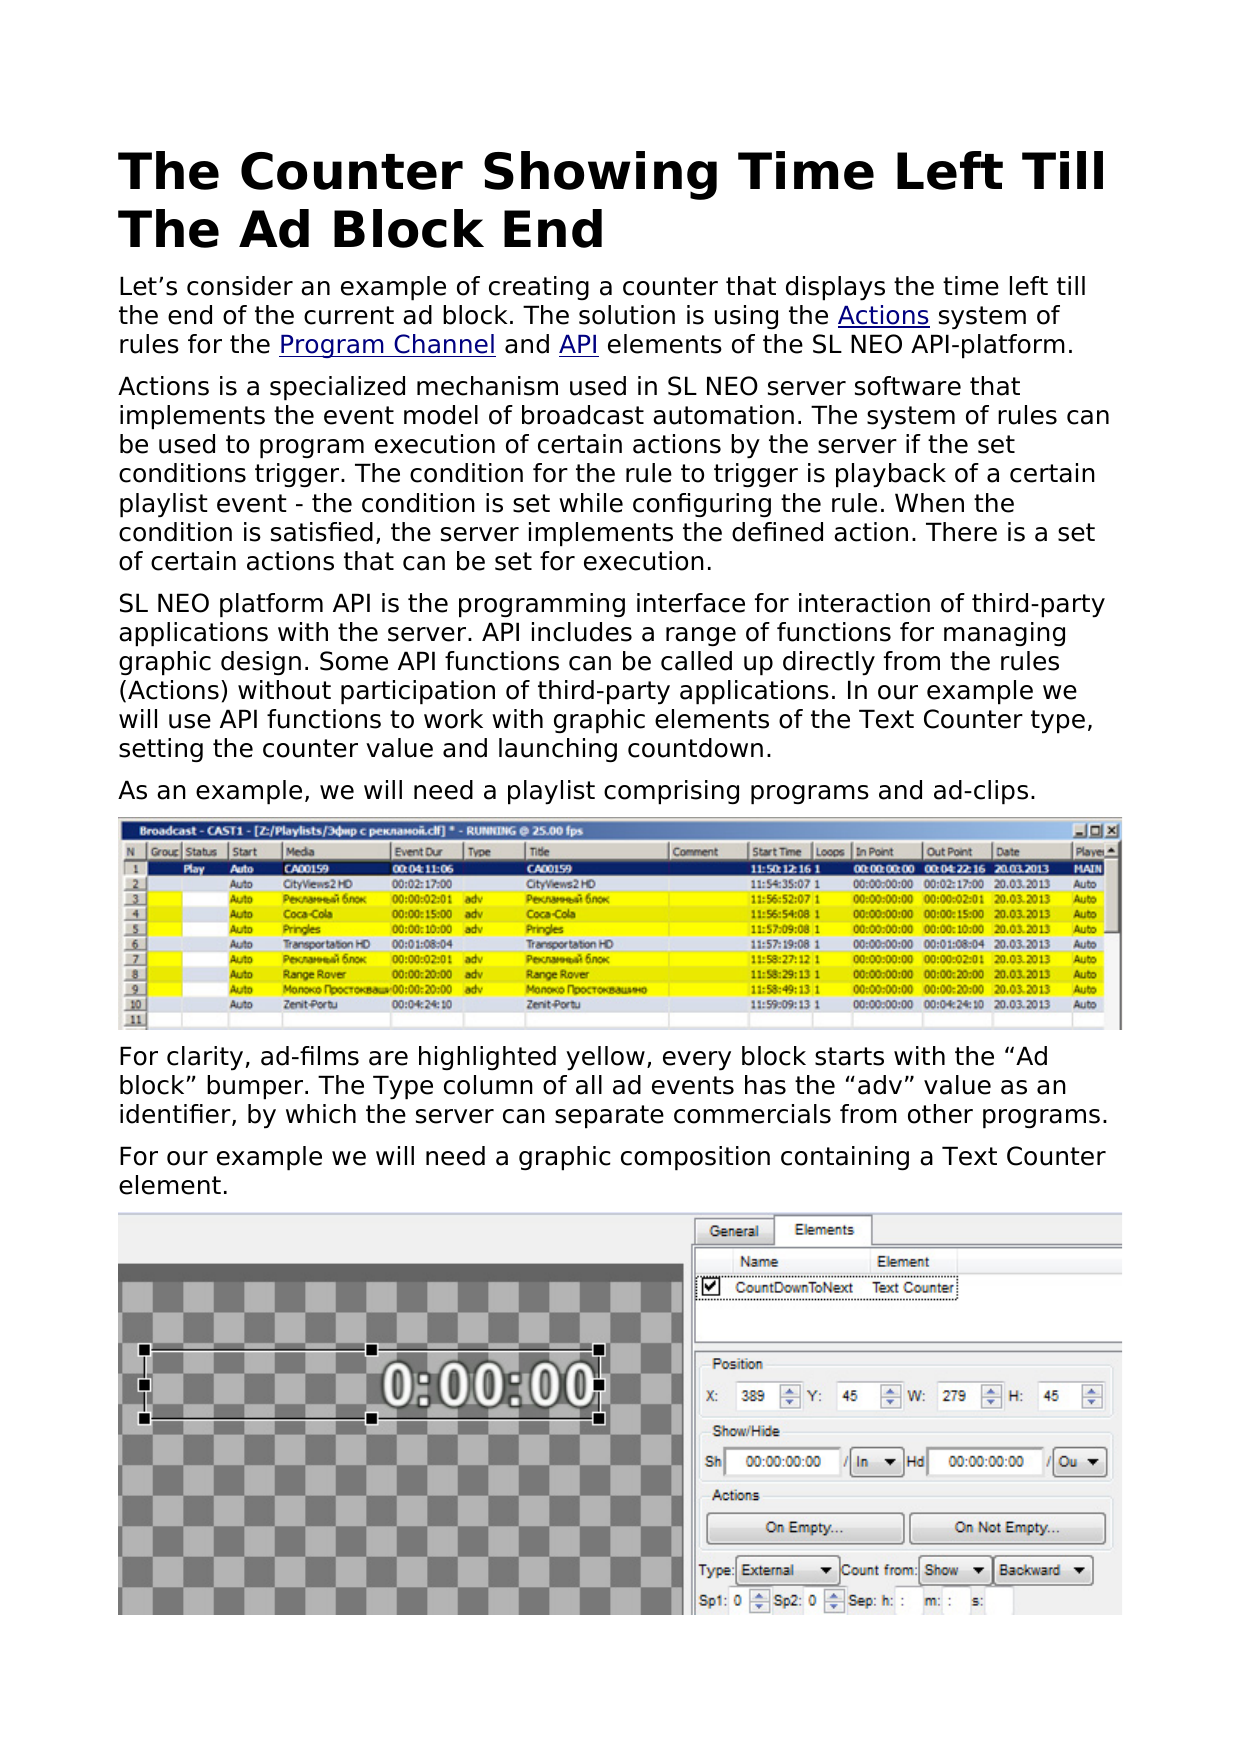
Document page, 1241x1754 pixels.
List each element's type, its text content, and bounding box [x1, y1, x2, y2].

text Actions is a specialized mechanism used in SL NEO server software that implements the event model of broadcast automation. The system of rules can be used to program execution of certain actions by the server if the set conditions trigger. The condition for the rule to trigger is playback of a certain playlist event - the condition is set while configuring the rule. When the condition is satisfied, the server implements the defined action. There is a set of certain actions that can be set for execution. [118, 372, 1122, 576]
text For clarity, ad-films are highlighted yellow, every block starts with the “Ad block” bumper. The Type column of all ad events has the “adv” value as an identifier, by which the server can separate commercials from other programs. [118, 1042, 1122, 1129]
subtitle The Counter Showing Time Left Till The Ad Block End [118, 143, 1122, 259]
text SL NEO platform API is the programming interface for interaction of third-party applications with the server. API includes a range of functions for managing graphic design. Some API functions can be called up directly from the rules (Actions) without participation of third-party applications. In our example we will use API functions to work with graphic elements of the Text Counter type, setting the counter value and launching countdown. [118, 589, 1122, 764]
picture [118, 817, 1123, 1030]
text As an example, we will need a playlist comprising programs and ad-clips. [118, 776, 1122, 805]
text Let’s consider an example of creating a counter that displays the time left till the end of the current ad block. The solution is using the Actions system of rules for the Program Channel and API elements of the SL NEO API-platform. [118, 272, 1122, 359]
text For our example we will need a graphic composition containing a Text Counter element. [118, 1142, 1122, 1200]
picture [118, 1212, 1123, 1615]
